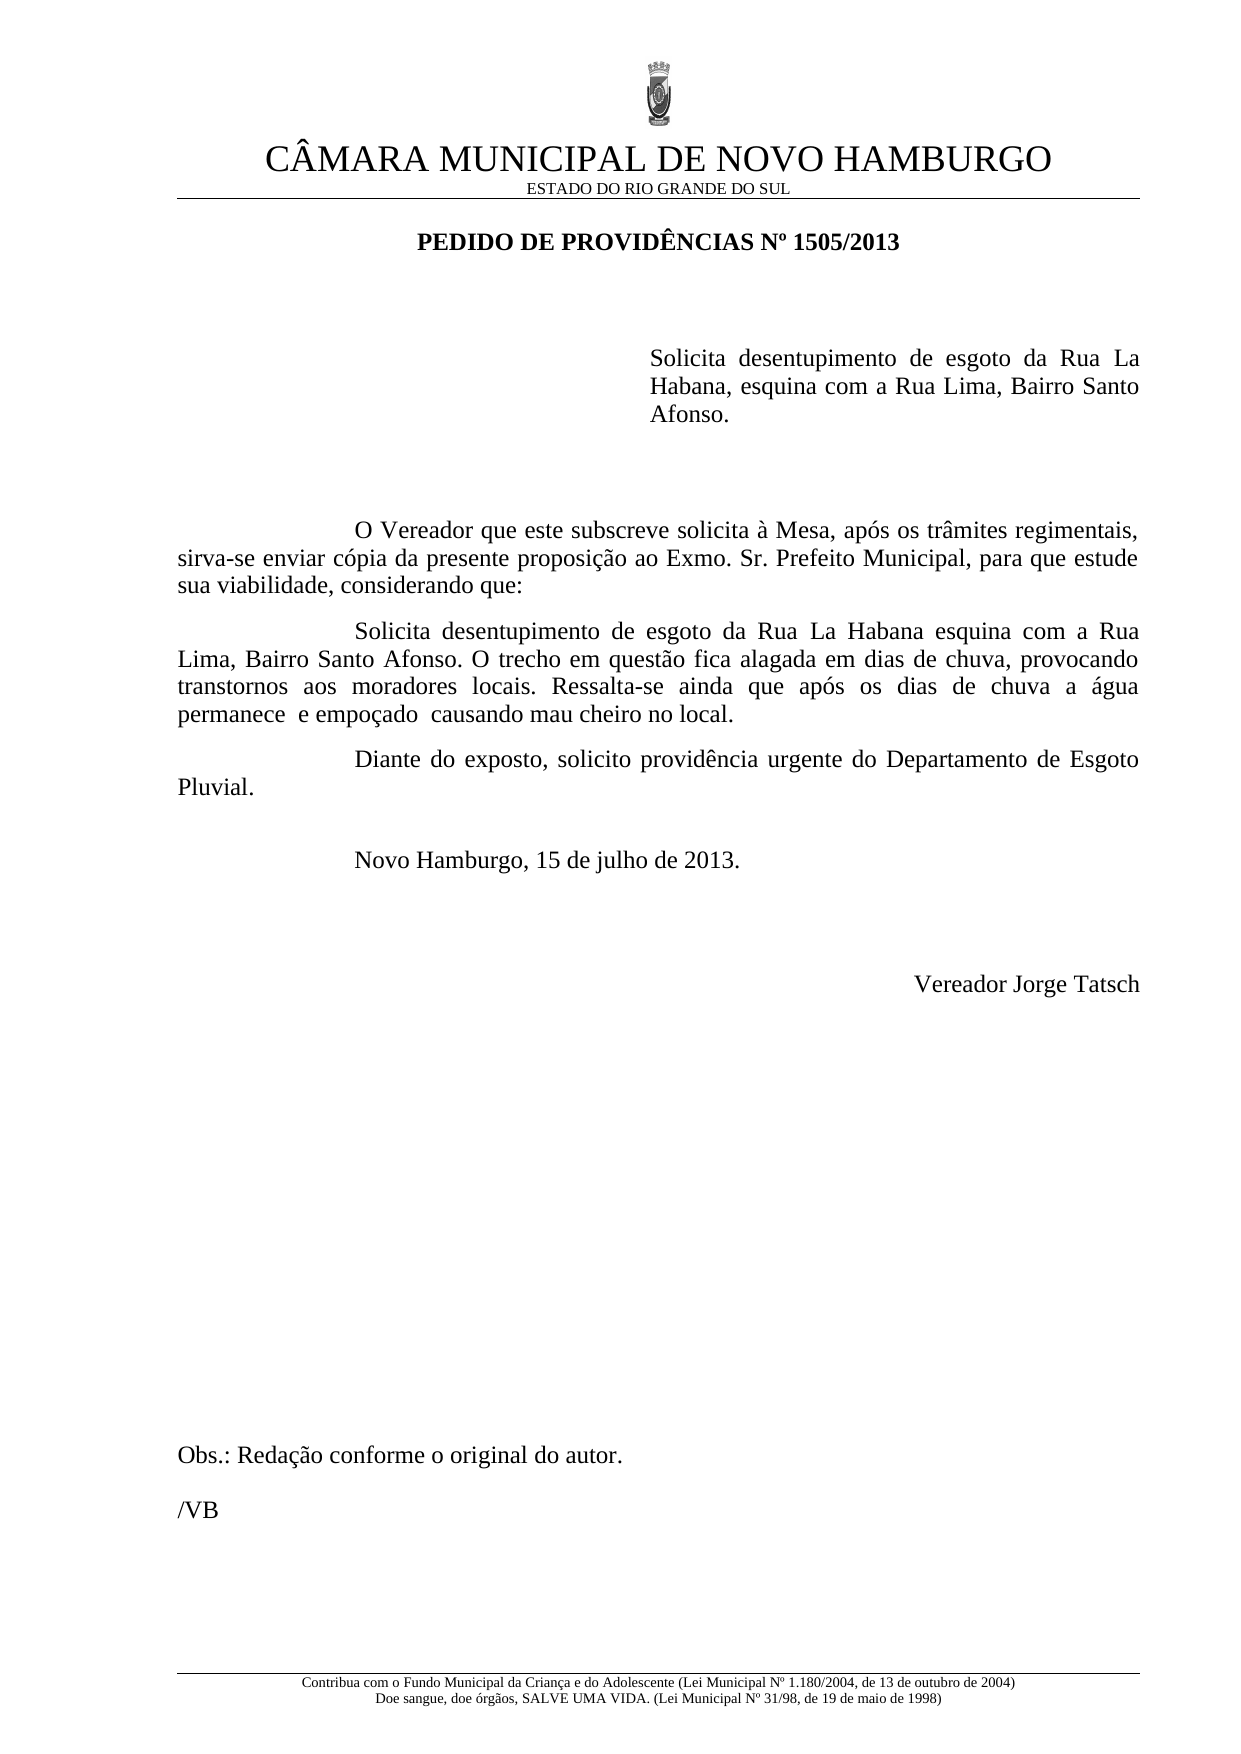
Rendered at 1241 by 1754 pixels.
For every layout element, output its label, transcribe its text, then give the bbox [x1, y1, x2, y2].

text O Vereador que este subscreve solicita à Mesa, após os trâmites regimentais, sirva-se enviar cópia da presente proposição ao Exmo. Sr. Prefeito Municipal, para que estude sua viabilidade, considerando que: [177, 516, 1140, 599]
text /VB [177, 1496, 1140, 1524]
text Solicita desentupimento de esgoto da Rua La Habana, esquina com a Rua Lima, Bairro Santo Afonso. [649, 344, 1140, 428]
text Solicita desentupimento de esgoto da Rua La Habana esquina com a Rua Lima, Bairro Santo Afonso. O trecho em questão fica alagada em dias de chuva, provocando transtornos aos moradores locais. Ressalta-se ainda que após os dias de chuva a água permanece e empoçado causando mau cheiro no local. [177, 617, 1140, 728]
text Novo Hamburgo, 15 de julho de 2013. [177, 846, 1140, 874]
text Vereador Jorge Tatsch [177, 970, 1140, 997]
text PEDIDO DE PROVIDÊNCIAS Nº 1505/2013 [177, 228, 1140, 256]
text Obs.: Redação conforme o original do autor. [177, 1441, 1140, 1468]
text Diante do exposto, solicito providência urgente do Departamento de Esgoto Pluvial. [177, 746, 1140, 801]
